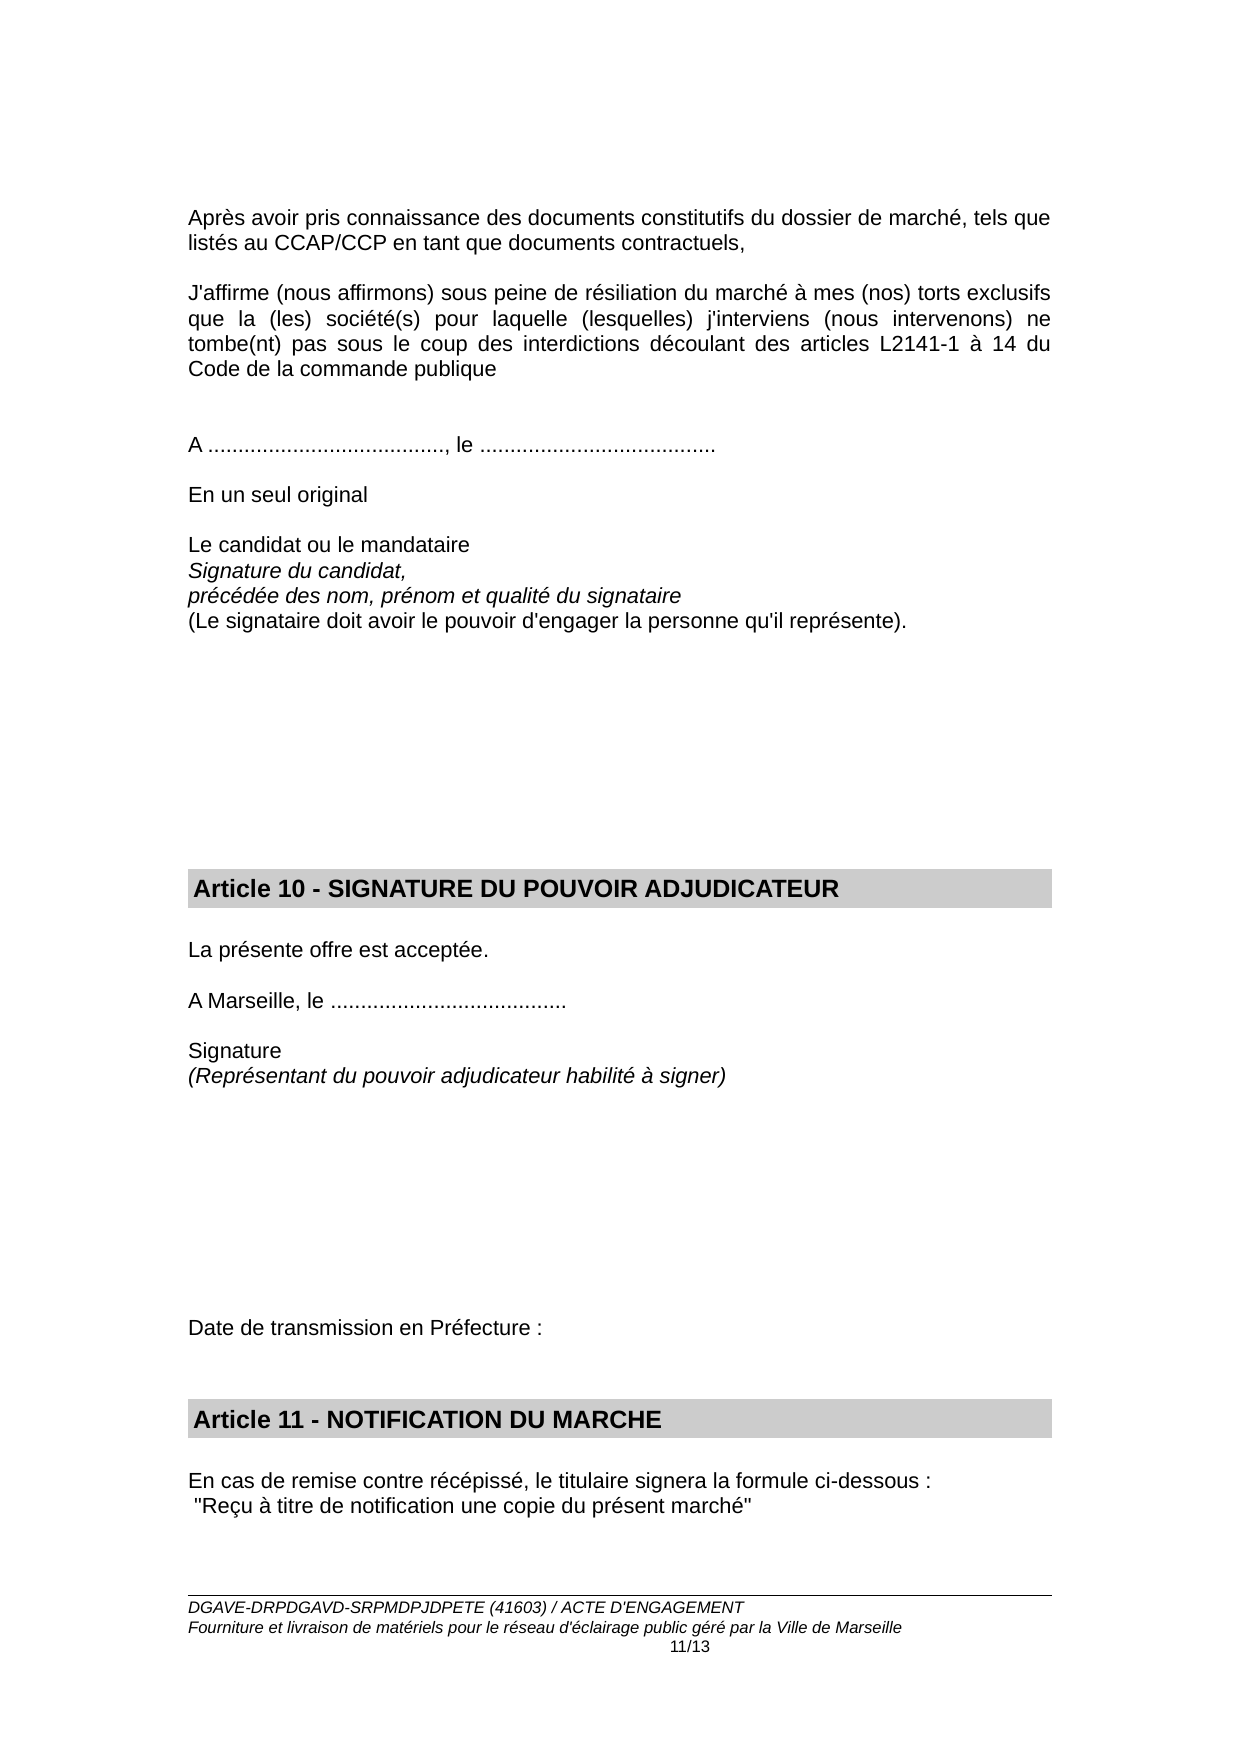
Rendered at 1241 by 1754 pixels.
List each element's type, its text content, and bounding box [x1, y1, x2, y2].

text (Représentant du pouvoir adjudicateur habilité à signer) [188, 1063, 1052, 1088]
text A Marseille, le ....................................... [188, 987, 1052, 1013]
text Signature du candidat, [188, 557, 1052, 583]
text Signature [188, 1038, 1052, 1063]
text En un seul original [188, 482, 1052, 507]
subtitle NOTIFICATION DU MARCHE [190, 1402, 1050, 1436]
text Après avoir pris connaissance des documents constitutifs du dossier de marché, tels que listés au CCAP/CCP en tant que documents contractuels, [188, 204, 1052, 255]
text Date de transmission en Préfecture : [188, 1315, 1052, 1340]
text (Le signataire doit avoir le pouvoir d'engager la personne qu'il représente). [188, 608, 1052, 633]
text A ......................................., le ....................................... [188, 431, 1052, 457]
text Le candidat ou le mandataire [188, 532, 1052, 557]
subtitle SIGNATURE DU POUVOIR ADJUDICATEUR [190, 871, 1050, 905]
text La présente offre est acceptée. [188, 937, 1052, 962]
text J'affirme (nous affirmons) sous peine de résiliation du marché à mes (nos) torts exclusifs que la (les) société(s) pour laquelle (lesquelles) j'interviens (nous intervenons) ne tombe(nt) pas sous le coup des interdictions découlant des articles L2141-1 à 14 du Code de la commande publique [188, 280, 1052, 381]
text En cas de remise contre récépissé, le titulaire signera la formule ci-dessous : [188, 1468, 1052, 1493]
text "Reçu à titre de notification une copie du présent marché" [188, 1493, 1052, 1518]
text précédée des nom, prénom et qualité du signataire [188, 583, 1052, 608]
